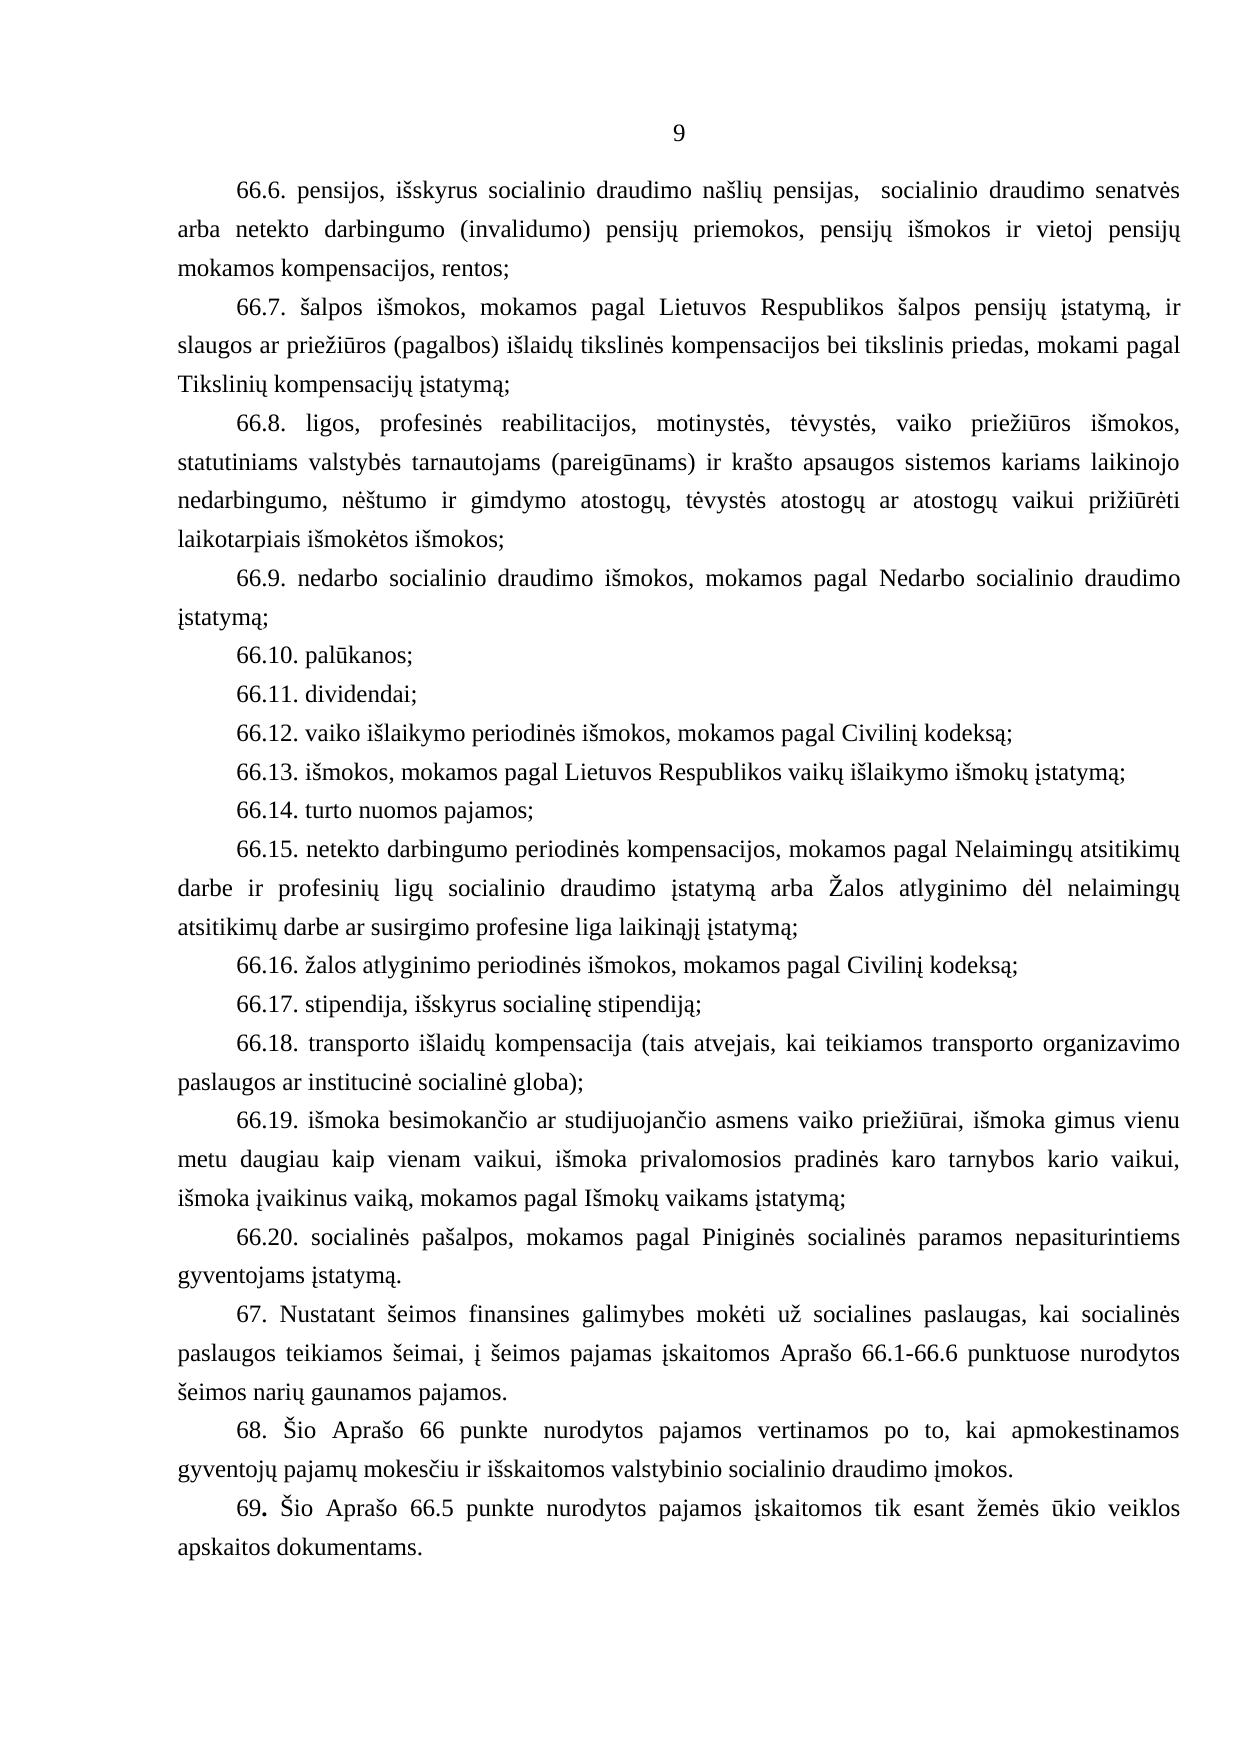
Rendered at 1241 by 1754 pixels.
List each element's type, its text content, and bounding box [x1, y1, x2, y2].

text 69. Šio Aprašo 66.5 punkte nurodytos pajamos įskaitomos tik esant žemės ūkio veiklos apskaitos dokumentams. [177, 1493, 1181, 1561]
text 66.10. palūkanos; [177, 641, 1181, 669]
text 66.20. socialinės pašalpos, mokamos pagal Piniginės socialinės paramos nepasiturintiems gyventojams įstatymą. [177, 1222, 1181, 1289]
text 66.13. išmokos, mokamos pagal Lietuvos Respublikos vaikų išlaikymo išmokų įstatymą; [177, 757, 1181, 786]
text 66.19. išmoka besimokančio ar studijuojančio asmens vaiko priežiūrai, išmoka gimus vienu metu daugiau kaip vienam vaikui, išmoka privalomosios pradinės karo tarnybos kario vaikui, išmoka įvaikinus vaiką, mokamos pagal Išmokų vaikams įstatymą; [177, 1106, 1181, 1212]
text 66.17. stipendija, išskyrus socialinę stipendiją; [177, 989, 1181, 1018]
text 66.7. šalpos išmokos, mokamos pagal Lietuvos Respublikos šalpos pensijų įstatymą, ir slaugos ar priežiūros (pagalbos) išlaidų tikslinės kompensacijos bei tikslinis priedas, mokami pagal Tikslinių kompensacijų įstatymą; [177, 292, 1181, 398]
text 66.11. dividendai; [177, 679, 1181, 708]
text 66.16. žalos atlyginimo periodinės išmokos, mokamos pagal Civilinį kodeksą; [177, 951, 1181, 979]
text 68. Šio Aprašo 66 punkte nurodytos pajamos vertinamos po to, kai apmokestinamos gyventojų pajamų mokesčiu ir išskaitomos valstybinio socialinio draudimo įmokos. [177, 1416, 1181, 1483]
text 66.12. vaiko išlaikymo periodinės išmokos, mokamos pagal Civilinį kodeksą; [177, 718, 1181, 747]
text 66.9. nedarbo socialinio draudimo išmokos, mokamos pagal Nedarbo socialinio draudimo įstatymą; [177, 563, 1181, 631]
text 66.8. ligos, profesinės reabilitacijos, motinystės, tėvystės, vaiko priežiūros išmokos, statutiniams valstybės tarnautojams (pareigūnams) ir krašto apsaugos sistemos kariams laikinojo nedarbingumo, nėštumo ir gimdymo atostogų, tėvystės atostogų ar atostogų vaikui prižiūrėti laikotarpiais išmokėtos išmokos; [177, 408, 1181, 553]
text 66.6. pensijos, išskyrus socialinio draudimo našlių pensijas, socialinio draudimo senatvės arba netekto darbingumo (invalidumo) pensijų priemokos, pensijų išmokos ir vietoj pensijų mokamos kompensacijos, rentos; [177, 176, 1181, 282]
text 67. Nustatant šeimos finansines galimybes mokėti už socialines paslaugas, kai socialinės paslaugos teikiamos šeimai, į šeimos pajamas įskaitomos Aprašo 66.1-66.6 punktuose nurodytos šeimos narių gaunamos pajamos. [177, 1299, 1181, 1406]
text 66.18. transporto išlaidų kompensacija (tais atvejais, kai teikiamos transporto organizavimo paslaugos ar institucinė socialinė globa); [177, 1028, 1181, 1096]
text 66.15. netekto darbingumo periodinės kompensacijos, mokamos pagal Nelaimingų atsitikimų darbe ir profesinių ligų socialinio draudimo įstatymą arba Žalos atlyginimo dėl nelaimingų atsitikimų darbe ar susirgimo profesine liga laikinąjį įstatymą; [177, 834, 1181, 941]
text 66.14. turto nuomos pajamos; [177, 796, 1181, 824]
